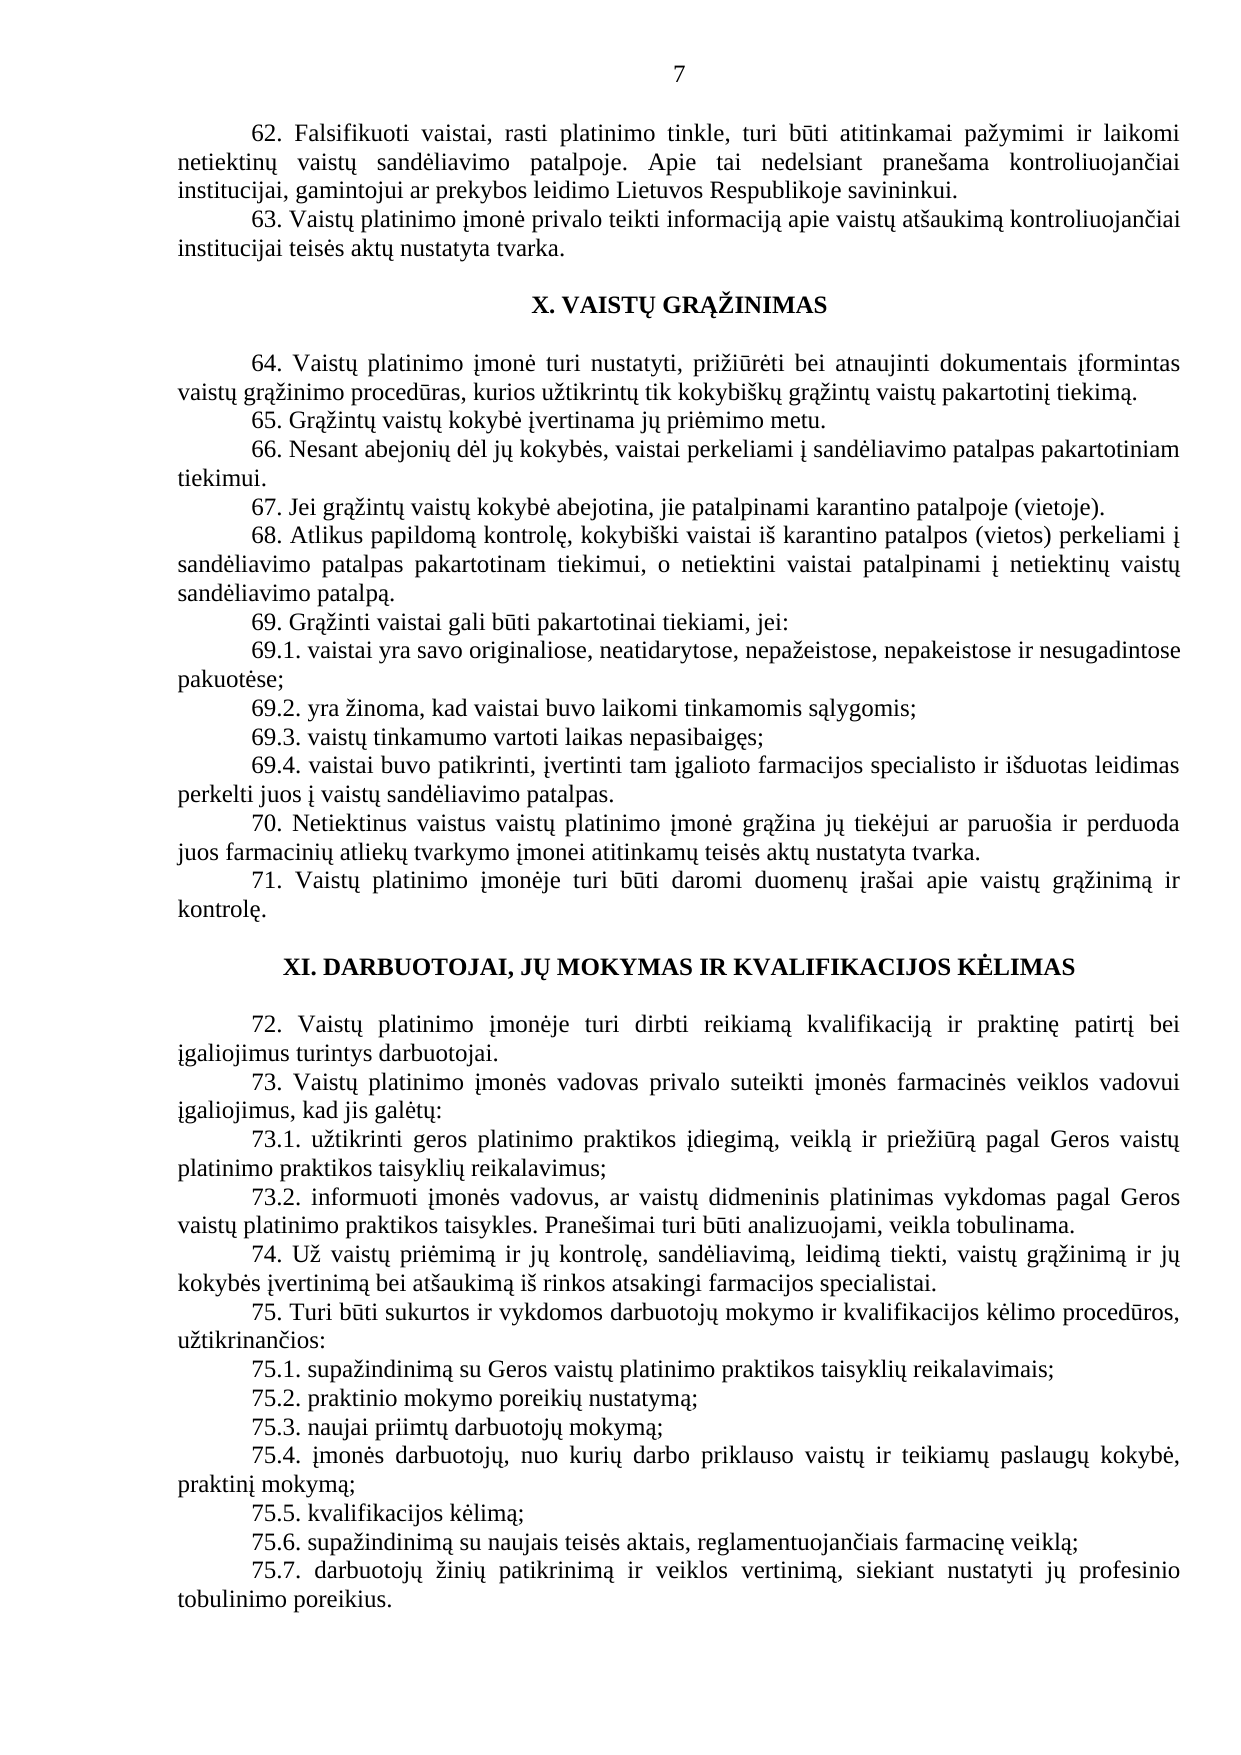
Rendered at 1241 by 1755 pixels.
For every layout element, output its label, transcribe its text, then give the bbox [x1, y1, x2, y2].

text 73.2. informuoti įmonės vadovus, ar vaistų didmeninis platinimas vykdomas pagal Geros vaistų platinimo praktikos taisykles. Pranešimai turi būti analizuojami, veikla tobulinama. [177, 1182, 1181, 1239]
text 64. Vaistų platinimo įmonė turi nustatyti, prižiūrėti bei atnaujinti dokumentais įformintas vaistų grąžinimo procedūras, kurios užtikrintų tik kokybiškų grąžintų vaistų pakartotinį tiekimą. [177, 348, 1181, 406]
text 73. Vaistų platinimo įmonės vadovas privalo suteikti įmonės farmacinės veiklos vadovui įgaliojimus, kad jis galėtų: [177, 1067, 1181, 1124]
text 69.2. yra žinoma, kad vaistai buvo laikomi tinkamomis sąlygomis; [177, 693, 1181, 722]
text 69. Grąžinti vaistai gali būti pakartotinai tiekiami, jei: [177, 607, 1181, 636]
text 69.4. vaistai buvo patikrinti, įvertinti tam įgalioto farmacijos specialisto ir išduotas leidimas perkelti juos į vaistų sandėliavimo patalpas. [177, 751, 1181, 808]
text 69.1. vaistai yra savo originaliose, neatidarytose, nepažeistose, nepakeistose ir nesugadintose pakuotėse; [177, 636, 1181, 693]
text 72. Vaistų platinimo įmonėje turi dirbti reikiamą kvalifikaciją ir praktinę patirtį bei įgaliojimus turintys darbuotojai. [177, 1009, 1181, 1067]
text XI. DARBUOTOJAI, JŲ MOKYMAS IR KVALIFIKACIJOS KĖLIMAS [177, 952, 1181, 981]
text 75.6. supažindinimą su naujais teisės aktais, reglamentuojančiais farmacinę veiklą; [177, 1527, 1181, 1556]
text 75.2. praktinio mokymo poreikių nustatymą; [177, 1383, 1181, 1412]
text 75.3. naujai priimtų darbuotojų mokymą; [177, 1412, 1181, 1441]
text 65. Grąžintų vaistų kokybė įvertinama jų priėmimo metu. [177, 406, 1181, 434]
text 62. Falsifikuoti vaistai, rasti platinimo tinkle, turi būti atitinkamai pažymimi ir laikomi netiektinų vaistų sandėliavimo patalpoje. Apie tai nedelsiant pranešama kontroliuojančiai institucijai, gamintojui ar prekybos leidimo Lietuvos Respublikoje savininkui. [177, 118, 1181, 204]
text 63. Vaistų platinimo įmonė privalo teikti informaciją apie vaistų atšaukimą kontroliuojančiai institucijai teisės aktų nustatyta tvarka. [177, 204, 1181, 262]
text 75.5. kvalifikacijos kėlimą; [177, 1498, 1181, 1527]
text 75.4. įmonės darbuotojų, nuo kurių darbo priklauso vaistų ir teikiamų paslaugų kokybė, praktinį mokymą; [177, 1441, 1181, 1498]
text 67. Jei grąžintų vaistų kokybė abejotina, jie patalpinami karantino patalpoje (vietoje). [177, 492, 1181, 521]
text 75.1. supažindinimą su Geros vaistų platinimo praktikos taisyklių reikalavimais; [177, 1354, 1181, 1383]
text 75.7. darbuotojų žinių patikrinimą ir veiklos vertinimą, siekiant nustatyti jų profesinio tobulinimo poreikius. [177, 1556, 1181, 1613]
text 70. Netiektinus vaistus vaistų platinimo įmonė grąžina jų tiekėjui ar paruošia ir perduoda juos farmacinių atliekų tvarkymo įmonei atitinkamų teisės aktų nustatyta tvarka. [177, 808, 1181, 866]
text 68. Atlikus papildomą kontrolę, kokybiški vaistai iš karantino patalpos (vietos) perkeliami į sandėliavimo patalpas pakartotinam tiekimui, o netiektini vaistai patalpinami į netiektinų vaistų sandėliavimo patalpą. [177, 521, 1181, 607]
text 74. Už vaistų priėmimą ir jų kontrolę, sandėliavimą, leidimą tiekti, vaistų grąžinimą ir jų kokybės įvertinimą bei atšaukimą iš rinkos atsakingi farmacijos specialistai. [177, 1239, 1181, 1297]
text X. VAISTŲ GRĄŽINIMAS [177, 291, 1181, 319]
text 71. Vaistų platinimo įmonėje turi būti daromi duomenų įrašai apie vaistų grąžinimą ir kontrolę. [177, 866, 1181, 923]
text 75. Turi būti sukurtos ir vykdomos darbuotojų mokymo ir kvalifikacijos kėlimo procedūros, užtikrinančios: [177, 1297, 1181, 1354]
text 73.1. užtikrinti geros platinimo praktikos įdiegimą, veiklą ir priežiūrą pagal Geros vaistų platinimo praktikos taisyklių reikalavimus; [177, 1124, 1181, 1182]
text 66. Nesant abejonių dėl jų kokybės, vaistai perkeliami į sandėliavimo patalpas pakartotiniam tiekimui. [177, 434, 1181, 492]
text 69.3. vaistų tinkamumo vartoti laikas nepasibaigęs; [177, 722, 1181, 751]
